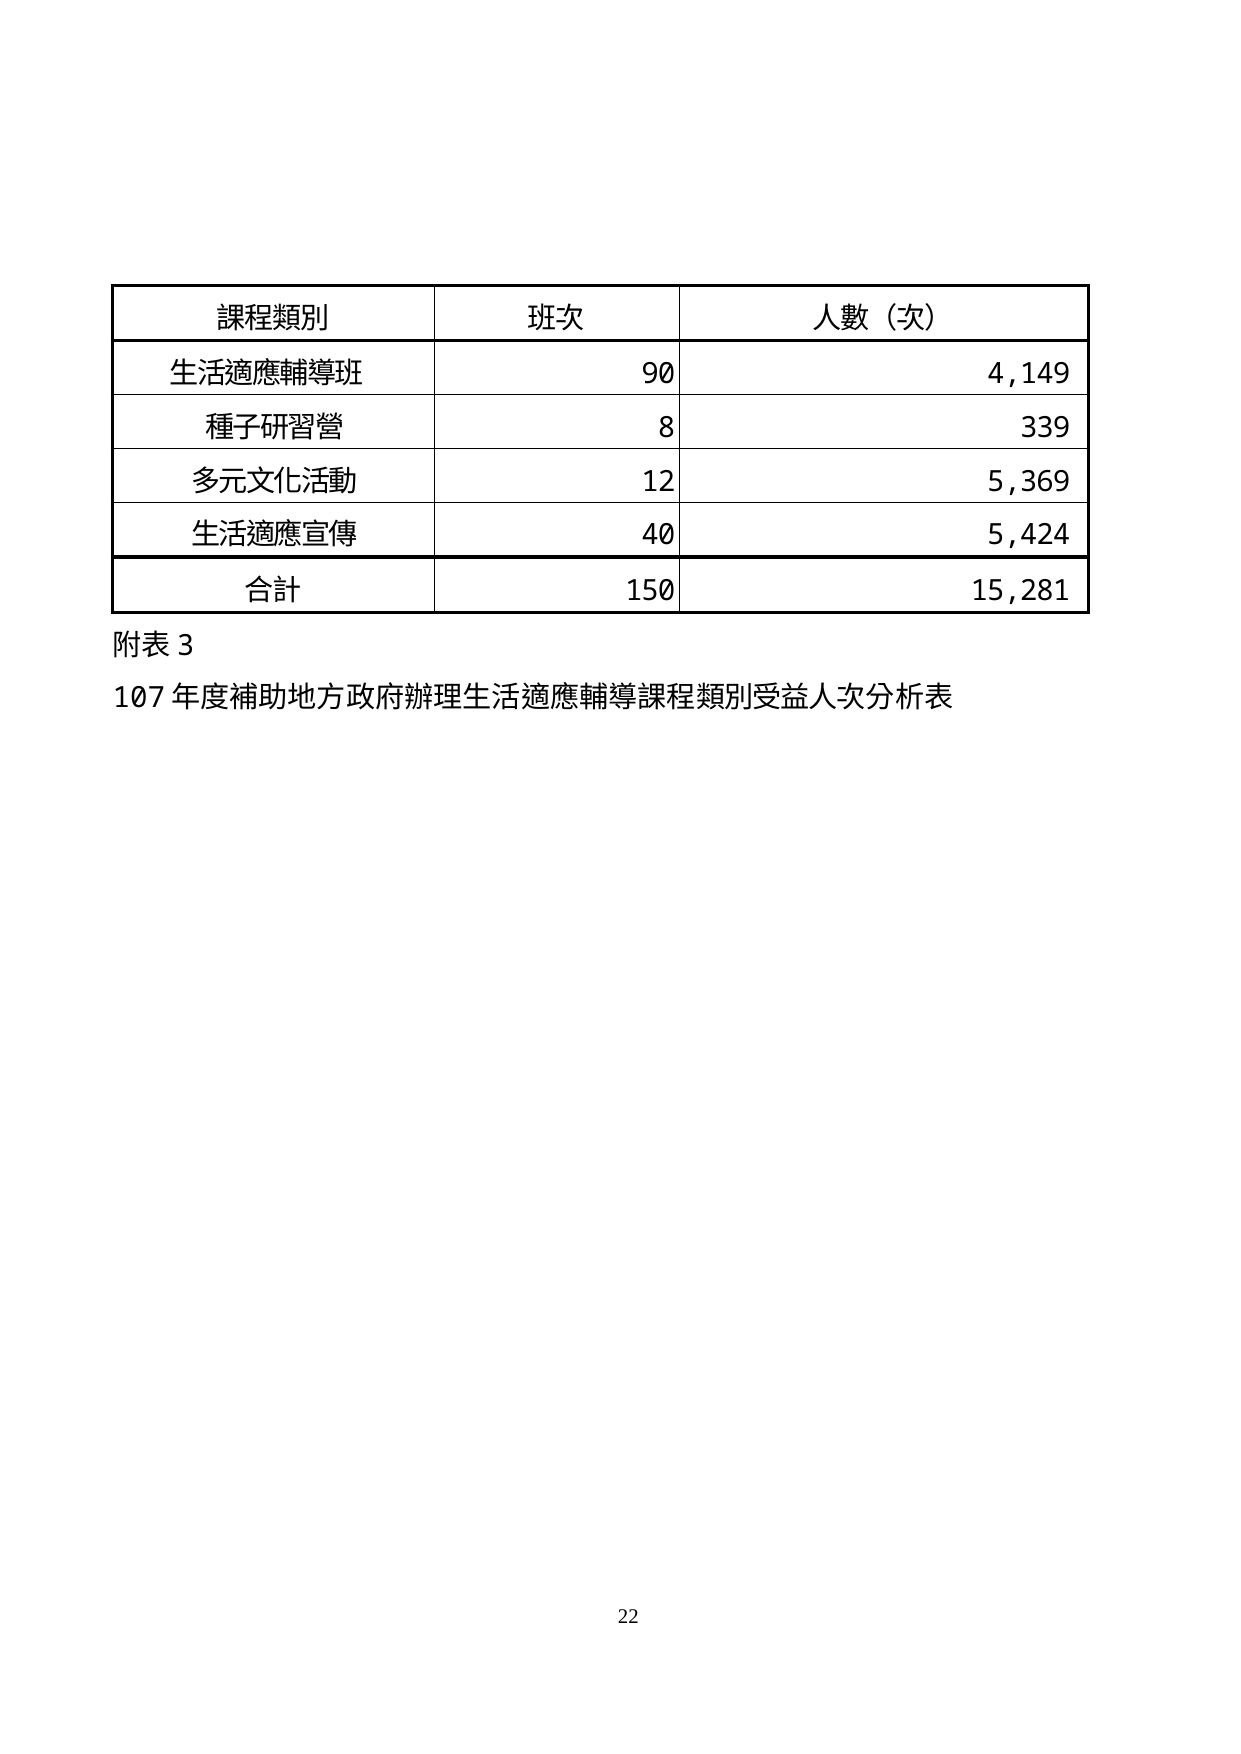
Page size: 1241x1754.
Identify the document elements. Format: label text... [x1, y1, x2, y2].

table_cell 生活適應輔導班 [114, 342, 434, 394]
text 107年度補助地方政府辦理生活適應輔導課程類別受益人次分析表 [112, 666, 1102, 718]
table_cell 合計 [114, 559, 434, 611]
table_cell 339 [680, 395, 1087, 448]
table_header 課程類別 [114, 287, 434, 339]
table_header 班次 [435, 287, 679, 339]
table_cell 5,424 [680, 503, 1087, 555]
table_cell 生活適應宣傳 [114, 503, 434, 555]
table_cell 5,369 [680, 449, 1087, 502]
table_cell 12 [435, 449, 679, 502]
table_cell 多元文化活動 [114, 449, 434, 502]
table_cell 8 [435, 395, 679, 448]
table_header 人數（次） [680, 287, 1087, 339]
text 附表3 [112, 614, 1102, 666]
table_cell 150 [435, 559, 679, 611]
table_cell 4,149 [680, 342, 1087, 394]
table_cell 90 [435, 342, 679, 394]
table_cell 40 [435, 503, 679, 555]
table_cell 種子研習營 [114, 395, 434, 448]
table_cell 15,281 [680, 559, 1087, 611]
